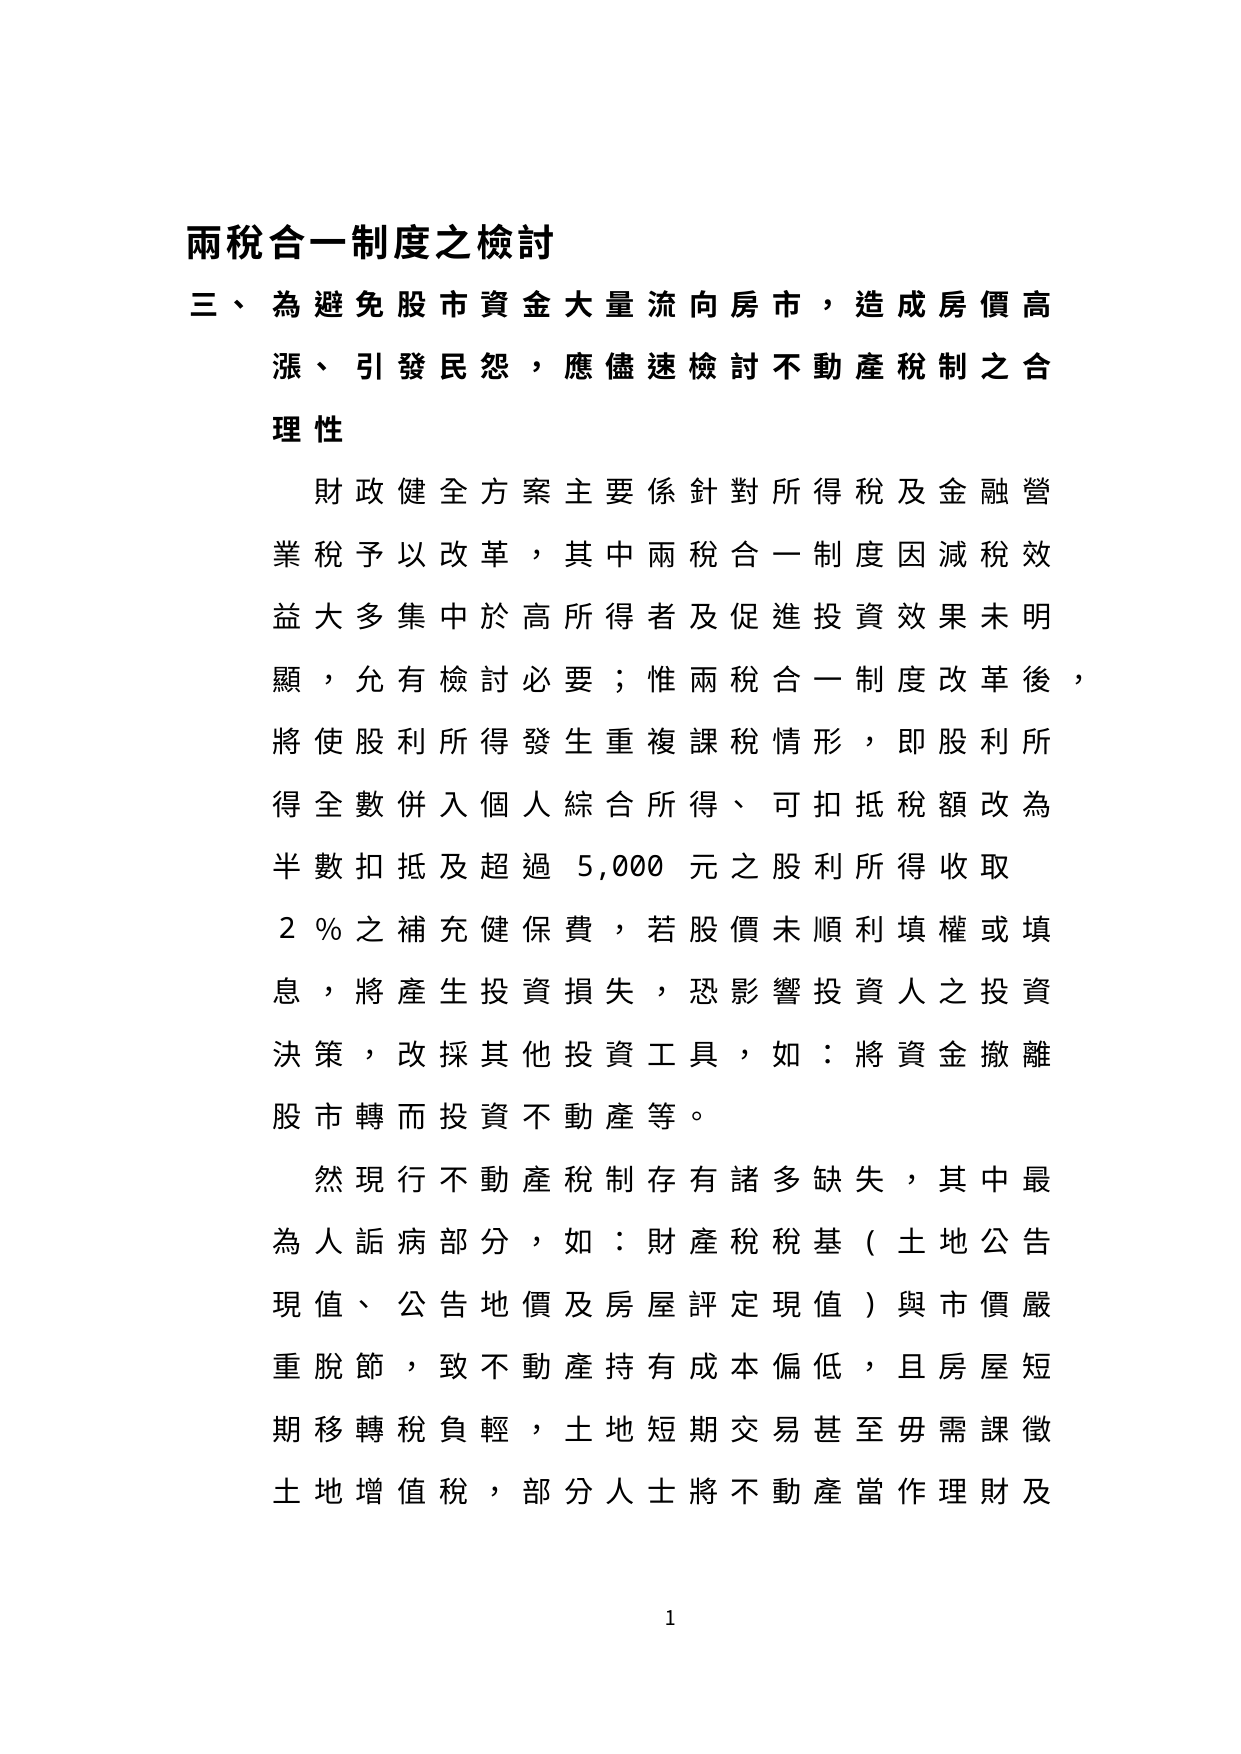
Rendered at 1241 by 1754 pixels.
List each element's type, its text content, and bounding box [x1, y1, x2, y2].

text 財政健全方案主要係針對所得稅及金融營業稅予以改革，其中兩稅合一制度因減稅效益大多集中於高所得者及促進投資效果未明顯，允有檢討必要；惟兩稅合一制度改革後，將使股利所得發生重複課稅情形，即股利所得全數併入個人綜合所得、可扣抵稅額改為半數扣抵及超過5,000元之股利所得收取2％之補充健保費，若股價未順利填權或填息，將產生投資損失，恐影響投資人之投資決策，改採其他投資工具，如：將資金撤離股市轉而投資不動產等。 [242, 448, 1058, 1136]
text 三、為避免股市資金大量流向房市，造成房價高漲、引發民怨，應儘速檢討不動產稅制之合理性 [183, 261, 1058, 448]
text 然現行不動產稅制存有諸多缺失，其中最為人詬病部分，如：財產稅稅基(土地公告現值、公告地價及房屋評定現值)與市價嚴重脫節，致不動產持有成本偏低，且房屋短期移轉稅負輕，土地短期交易甚至毋需課徵土地增值稅，部分人士將不動產當作理財及投資標的，甚至從事短期投機炒作，導致不動產價格大幅上揚，破壞居住正義；惟不動產稅制之改革，目前除非自用住宅之房屋稅稅率業經修法調高外，其餘均未列入本次改革範圍。準此，為避免發生股市資金大量流向房市，再度發生房價高漲、引發民怨情事，允應儘速檢討不動產稅制之合理性。 [242, 1136, 1058, 1511]
text 兩稅合一制度之檢討 [183, 198, 1058, 261]
